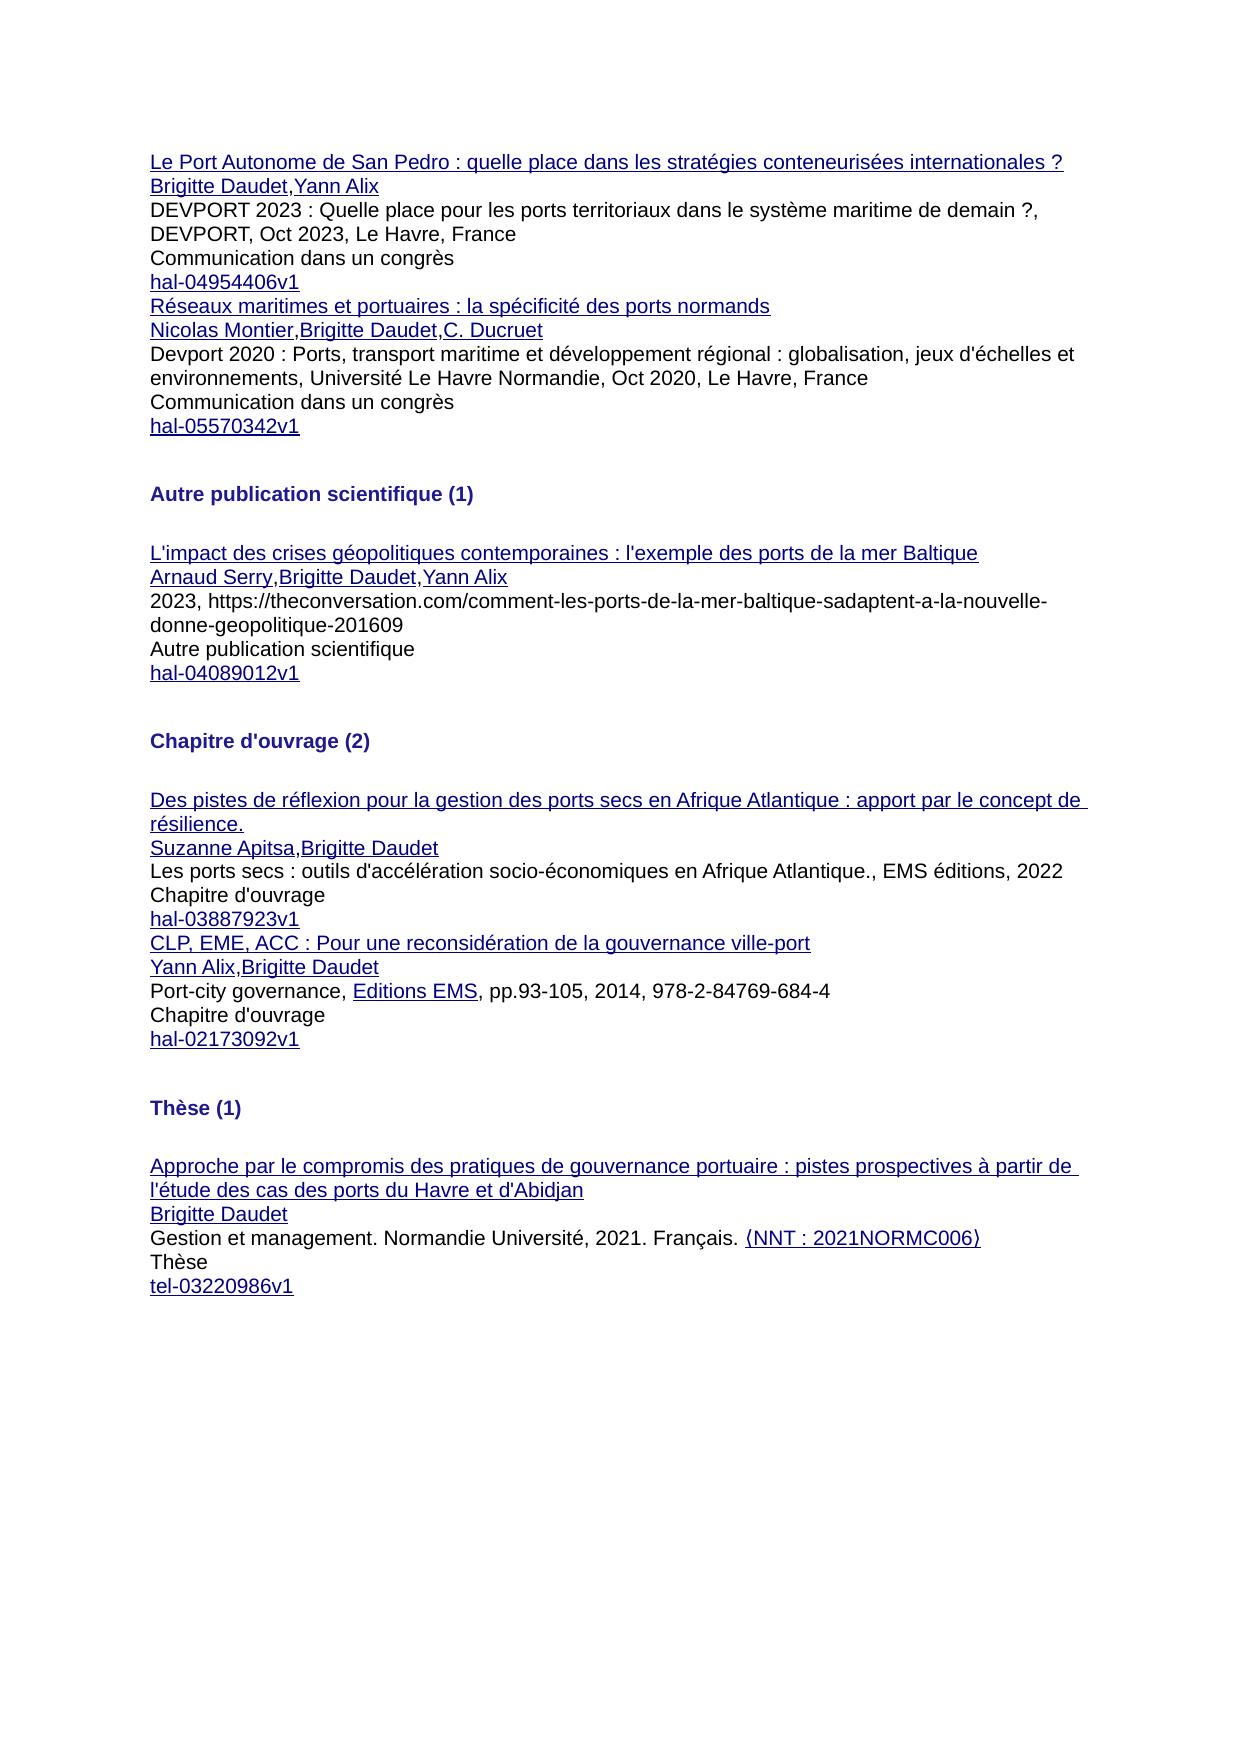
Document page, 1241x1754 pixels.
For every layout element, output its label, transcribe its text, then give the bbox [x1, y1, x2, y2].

table_header Approche par le compromis des pratiques de gouvernance portuaire : pistes prospectives à partir de l'étude des cas des ports du Havre et d'Abidjan Brigitte Daudet Gestion et management. Normandie Université, 2021. Français. ⟨NNT : 2021NORMC006⟩ Thèse tel-03220986v1 [150, 1154, 1090, 1298]
subtitle Thèse (1) [150, 1096, 1090, 1120]
table_cell Réseaux maritimes et portuaires : la spécificité des ports normands Nicolas Montier,Brigitte Daudet,C. Ducruet Devport 2020 : Ports, transport maritime et développement régional : globalisation, jeux d'échelles et environnements, Université Le Havre Normandie, Oct 2020, Le Havre, France Communication dans un congrès hal-05570342v1 [150, 294, 1090, 437]
table_header Des pistes de réflexion pour la gestion des ports secs en Afrique Atlantique : apport par le concept de résilience. Suzanne Apitsa,Brigitte Daudet Les ports secs : outils d'accélération socio-économiques en Afrique Atlantique., EMS éditions, 2022 Chapitre d'ouvrage hal-03887923v1 [150, 788, 1090, 931]
table_header L'impact des crises géopolitiques contemporaines : l'exemple des ports de la mer Baltique Arnaud Serry,Brigitte Daudet,Yann Alix 2023, https://theconversation.com/comment-les-ports-de-la-mer-baltique-sadaptent-a-la-nouvelle-donne-geopolitique-201609 Autre publication scientifique hal-04089012v1 [150, 541, 1090, 684]
table_cell CLP, EME, ACC : Pour une reconsidération de la gouvernance ville-port Yann Alix,Brigitte Daudet Port-city governance, Editions EMS, pp.93-105, 2014, 978-2-84769-684-4 Chapitre d'ouvrage hal-02173092v1 [150, 931, 1090, 1051]
table_cell Le Port Autonome de San Pedro : quelle place dans les stratégies conteneurisées internationales ? Brigitte Daudet,Yann Alix DEVPORT 2023 : Quelle place pour les ports territoriaux dans le système maritime de demain ?, DEVPORT, Oct 2023, Le Havre, France Communication dans un congrès hal-04954406v1 [150, 150, 1090, 294]
subtitle Chapitre d'ouvrage (2) [150, 729, 1090, 753]
subtitle Autre publication scientifique (1) [150, 482, 1090, 506]
